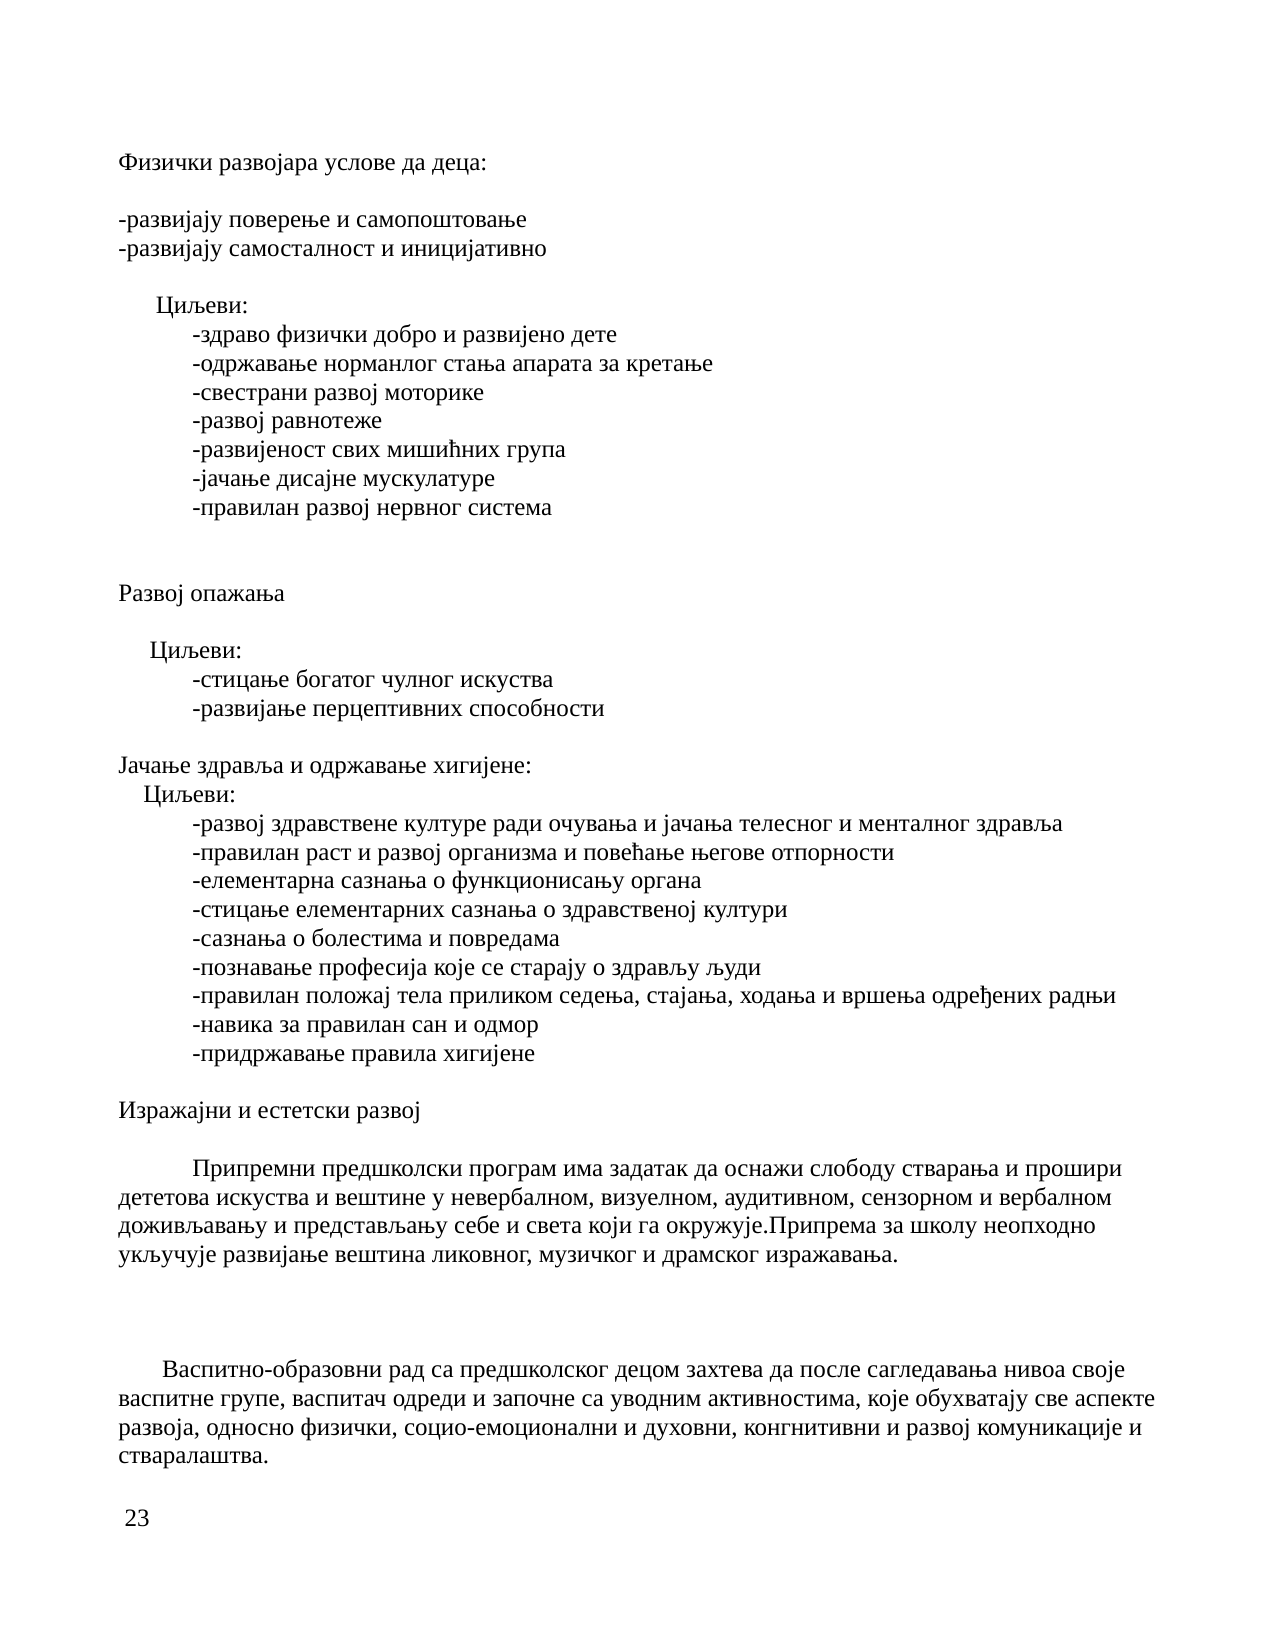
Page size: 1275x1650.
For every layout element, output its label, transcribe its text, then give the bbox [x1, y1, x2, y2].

text -навика за правилан сан и одмор [118, 1009, 1157, 1038]
text -развој равнотеже [118, 406, 1157, 434]
text -јачање дисајне мускулатуре [118, 463, 1157, 492]
text Изражајни и естетски развој [118, 1096, 1157, 1124]
text Циљеви: [118, 779, 1157, 808]
text -развој здравствене културе ради очувања и јачања телесног и менталног здравља [118, 808, 1157, 837]
text Васпитно-образовни рад са предшколског децом захтева да после сагледавања нивоа своје васпитне групе, васпитач одреди и започне са уводним активностима, које обухватају све аспекте развоја, односно физички, социо-емоционални и духовни, конгнитивни и развој комуникације и стваралаштва. [118, 1354, 1157, 1469]
text Циљеви: [118, 636, 1157, 664]
text -стицање богатог чулног искуства [118, 664, 1157, 693]
text Развој опажања [118, 578, 1157, 607]
text -развијање перцептивних способности [118, 693, 1157, 722]
text -правилан раст и развој организма и повећање његове отпорности [118, 837, 1157, 866]
text -придржавање правила хигијене [118, 1038, 1157, 1067]
text -елементарна сазнања о функционисању органа [118, 866, 1157, 894]
text -правилан развој нервног система [118, 492, 1157, 521]
text -одржавање норманлог стања апарата за кретање [118, 348, 1157, 377]
text -свестрани развој моторике [118, 377, 1157, 406]
text -стицање елементарних сазнања о здравственој култури [118, 894, 1157, 923]
text Припремни предшколски програм има задатак да оснажи слободу стварања и прошири дететова искуства и вештине у невербалном, визуелном, аудитивном, сензорном и вербалном доживљавању и представљању себе и света који га окружује.Припрема за школу неопходно укључује развијање вештина ликовног, музичког и драмског изражавања. [118, 1153, 1157, 1268]
text Јачање здравља и одржавање хигијене: [118, 751, 1157, 779]
text -развијају поверење и самопоштовање [118, 204, 1157, 233]
text -познавање професија које се старају о здрављу људи [118, 952, 1157, 981]
text Циљеви: [118, 291, 1157, 319]
text -сазнања о болестима и повредама [118, 923, 1157, 952]
text -развијају самосталност и иницијативно [118, 233, 1157, 262]
text -развијеност свих мишићних група [118, 434, 1157, 463]
text Физички развојара услове да деца: [118, 147, 1157, 176]
text -правилан положај тела приликом седења, стајања, ходања и вршења одређених радњи [118, 981, 1157, 1009]
text -здраво физички добро и развијено дете [118, 319, 1157, 348]
